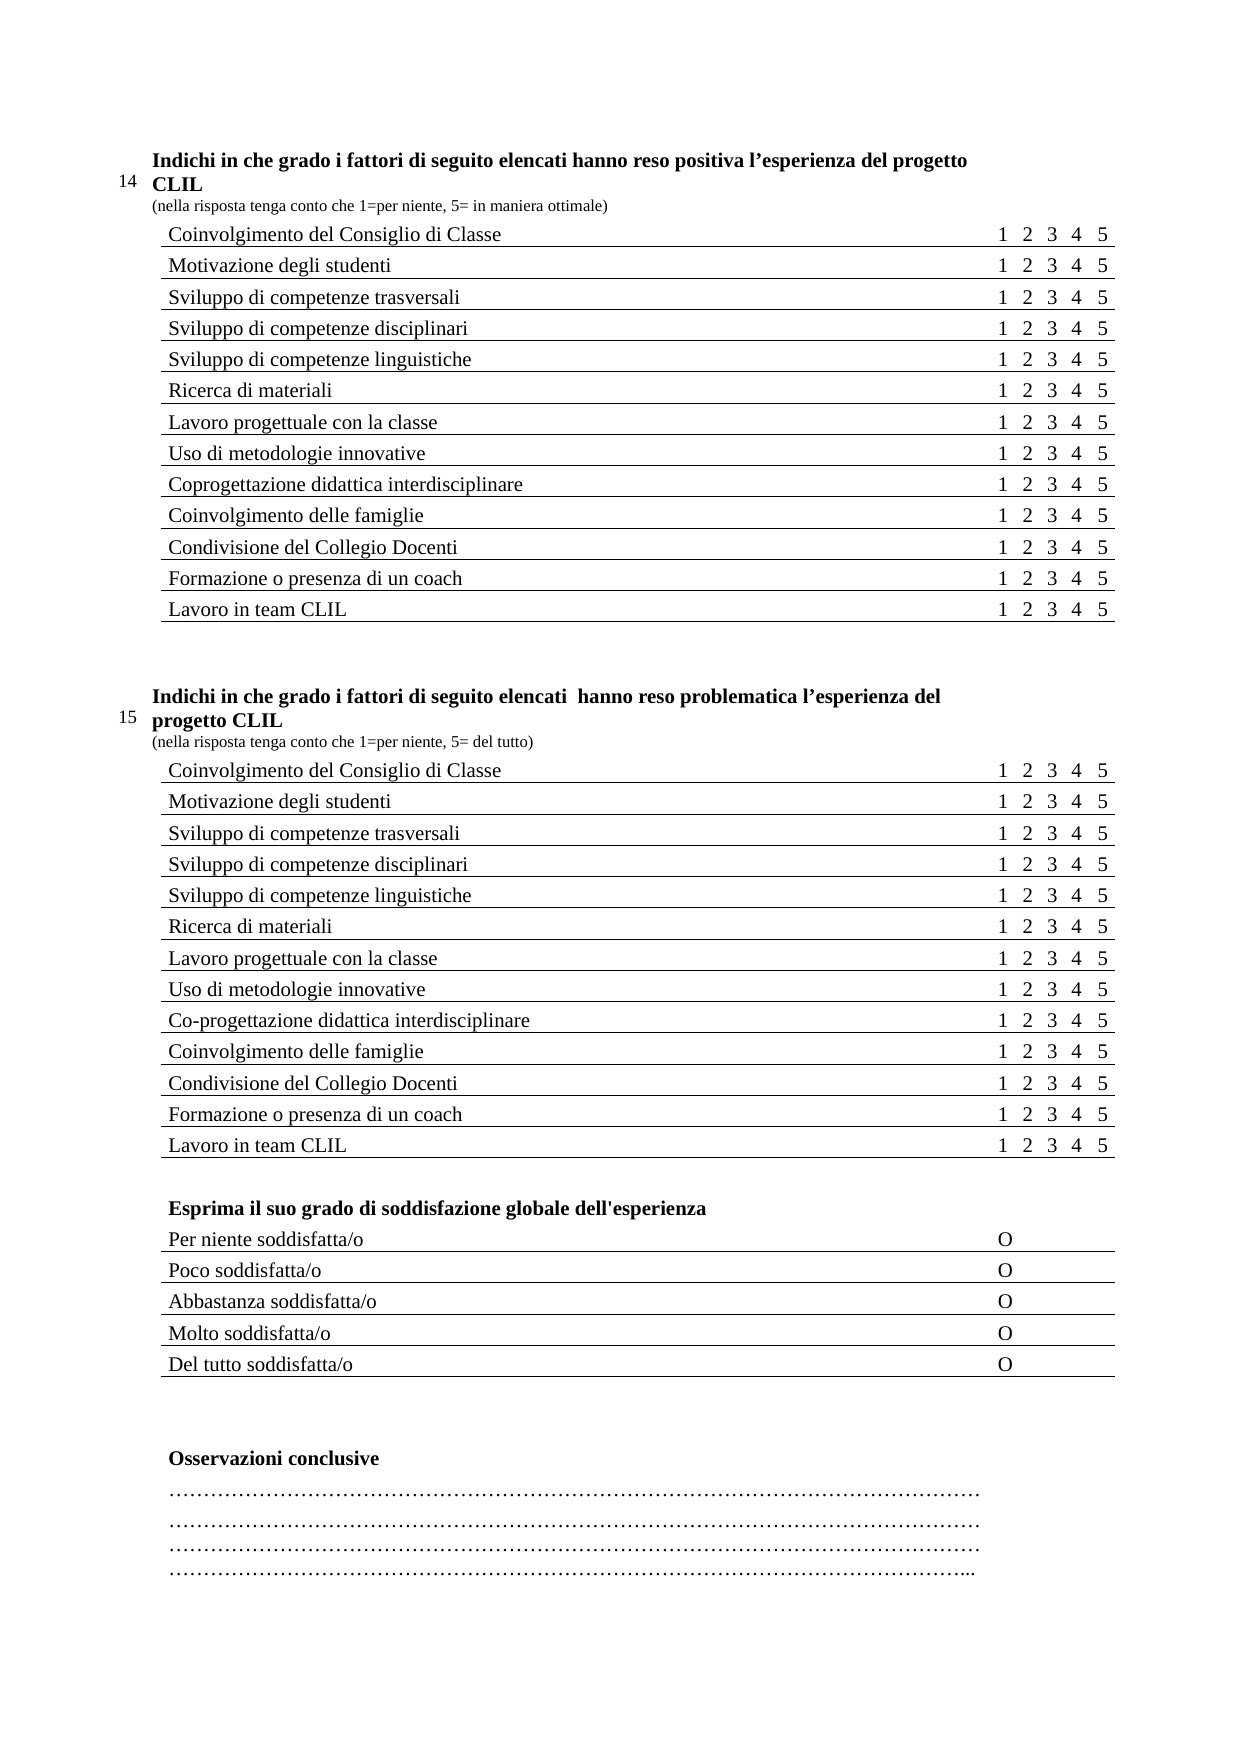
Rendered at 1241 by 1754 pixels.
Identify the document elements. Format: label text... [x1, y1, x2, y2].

table_cell 5 [1088, 751, 1115, 782]
table_cell [1088, 653, 1115, 684]
table_cell 1 [990, 877, 1015, 907]
table_cell [1064, 1252, 1088, 1282]
table_cell 4 [1064, 247, 1088, 277]
table_cell [145, 621, 161, 652]
table_cell 4 [1064, 1065, 1088, 1095]
table_cell [1064, 1189, 1088, 1220]
table_cell 3 [1039, 466, 1064, 496]
table_cell [1039, 684, 1064, 751]
table_cell Esprima il suo grado di soddisfazione globale dell'esperienza [161, 1189, 990, 1220]
table_cell 1 [990, 466, 1015, 496]
table_cell [1015, 622, 1039, 652]
table_cell Ricerca di materiali [161, 372, 990, 402]
table_cell Lavoro progettuale con la classe [161, 940, 990, 970]
table_cell [145, 434, 161, 465]
table_cell 4 [1064, 341, 1088, 371]
table_cell Lavoro in team CLIL [161, 1127, 990, 1157]
table_cell [145, 1345, 161, 1376]
table_cell 3 [1039, 215, 1064, 246]
table_cell 4 [1064, 404, 1088, 434]
table_cell [1064, 1439, 1088, 1470]
table_cell 2 [1015, 435, 1039, 465]
table_cell 1 [990, 1002, 1015, 1032]
table_cell [1039, 1346, 1064, 1376]
table_cell [1064, 1532, 1088, 1580]
table_cell [1064, 1220, 1088, 1251]
table_cell 5 [1088, 247, 1115, 277]
table_cell 2 [1015, 940, 1039, 970]
table_cell [111, 782, 144, 813]
table_cell 5 [1088, 1096, 1115, 1126]
table_cell 4 [1064, 751, 1088, 782]
table_cell [1088, 1283, 1115, 1313]
table_cell Sviluppo di competenze trasversali [161, 815, 990, 845]
table_cell 3 [1039, 341, 1064, 371]
table_cell ……………………………………………………………………………………………………… [161, 1470, 990, 1501]
table_cell [145, 1064, 161, 1095]
table_cell [111, 1501, 144, 1532]
table_cell [1015, 1315, 1039, 1345]
table_cell [1039, 1315, 1064, 1345]
table_cell [1088, 1501, 1115, 1532]
table_cell [990, 1532, 1015, 1580]
table_cell Abbastanza soddisfatta/o [161, 1283, 990, 1313]
table_cell [145, 1095, 161, 1126]
table_cell 3 [1039, 372, 1064, 402]
table_cell 1 [990, 310, 1015, 340]
table_cell [1015, 1439, 1039, 1470]
table_cell [111, 590, 144, 621]
table_cell 4 [1064, 215, 1088, 246]
table_cell 4 [1064, 971, 1088, 1001]
table_cell [990, 622, 1015, 652]
table_cell [145, 559, 161, 590]
table_cell 1 [990, 560, 1015, 590]
table_cell 3 [1039, 1033, 1064, 1063]
table_cell [1015, 1252, 1039, 1282]
table_cell [111, 1220, 144, 1251]
table_cell [111, 215, 144, 246]
table_cell Sviluppo di competenze linguistiche [161, 341, 990, 371]
table_cell 5 [1088, 1065, 1115, 1095]
table_cell 2 [1015, 310, 1039, 340]
table_cell [111, 528, 144, 559]
table_cell 4 [1064, 815, 1088, 845]
table_cell [161, 1158, 990, 1188]
table_cell Lavoro progettuale con la classe [161, 404, 990, 434]
table_cell 1 [990, 751, 1015, 782]
table_cell [111, 1001, 144, 1032]
table_cell 2 [1015, 372, 1039, 402]
table_cell [1064, 1315, 1088, 1345]
table_cell [145, 1439, 161, 1470]
table_cell Coinvolgimento delle famiglie [161, 1033, 990, 1063]
table_cell Sviluppo di competenze linguistiche [161, 877, 990, 907]
table_cell 3 [1039, 940, 1064, 970]
table_cell [145, 1282, 161, 1313]
table_cell 5 [1088, 497, 1115, 527]
table_cell 2 [1015, 783, 1039, 813]
table_cell [990, 1439, 1015, 1470]
table_cell 4 [1064, 497, 1088, 527]
table_cell [111, 1345, 144, 1376]
table_cell [1039, 1439, 1064, 1470]
table_cell [1039, 1470, 1064, 1501]
table_cell 5 [1088, 1127, 1115, 1157]
table_cell [145, 876, 161, 907]
table_cell [145, 1407, 161, 1438]
table_cell 2 [1015, 1096, 1039, 1126]
table_cell [990, 653, 1015, 684]
table_cell [990, 1377, 1015, 1407]
table_cell 3 [1039, 1096, 1064, 1126]
table_cell [111, 970, 144, 1001]
table_cell 2 [1015, 971, 1039, 1001]
table_cell ……………………………………………………………………………………………………………………………………………………………………………………………………………... [161, 1532, 990, 1580]
table_cell [111, 1439, 144, 1470]
table_cell 5 [1088, 404, 1115, 434]
table_cell [161, 1377, 990, 1407]
table_cell [1064, 1377, 1088, 1407]
table_cell [111, 845, 144, 876]
table_cell Sviluppo di competenze disciplinari [161, 846, 990, 876]
table_cell 5 [1088, 1033, 1115, 1063]
table_cell 1 [990, 404, 1015, 434]
table_cell [1039, 1220, 1064, 1251]
table_cell O [990, 1346, 1015, 1376]
table_cell 3 [1039, 783, 1064, 813]
table_cell [1064, 684, 1088, 751]
table_cell [990, 1470, 1015, 1501]
table_cell [1088, 684, 1115, 751]
table_cell 5 [1088, 310, 1115, 340]
table_cell [1039, 1158, 1064, 1188]
table_cell [1088, 1158, 1115, 1188]
table_cell [1088, 1377, 1115, 1407]
table_cell 5 [1088, 591, 1115, 621]
table_cell [111, 1251, 144, 1282]
table_cell [145, 1501, 161, 1532]
table_cell Lavoro in team CLIL [161, 591, 990, 621]
table_cell 2 [1015, 247, 1039, 277]
table_cell [111, 559, 144, 590]
table_cell [111, 939, 144, 970]
table_cell 5 [1088, 560, 1115, 590]
table_cell [990, 1189, 1015, 1220]
table_cell [111, 1407, 144, 1438]
table_cell [111, 246, 144, 277]
table_cell [111, 340, 144, 371]
table_cell [145, 1470, 161, 1501]
table_cell 3 [1039, 560, 1064, 590]
table_cell 5 [1088, 908, 1115, 938]
table_cell Molto soddisfatta/o [161, 1315, 990, 1345]
table_cell 1 [990, 497, 1015, 527]
table_cell [1039, 653, 1064, 684]
table_cell 5 [1088, 783, 1115, 813]
table_cell 3 [1039, 815, 1064, 845]
table_cell [145, 653, 161, 684]
table_cell [145, 1220, 161, 1251]
table_cell Condivisione del Collegio Docenti [161, 1065, 990, 1095]
table_cell Indichi in che grado i fattori di seguito elencati hanno reso problematica l’esperienza del progetto CLIL (nella risposta tenga conto che 1=per niente, 5= del tutto) [145, 684, 1015, 751]
table_cell [1039, 1407, 1064, 1438]
table_cell 4 [1064, 279, 1088, 309]
table_cell 4 [1064, 1127, 1088, 1157]
table_cell [145, 1157, 161, 1188]
table_cell 2 [1015, 404, 1039, 434]
table_cell [111, 1282, 144, 1313]
table_cell [1088, 1407, 1115, 1438]
table_cell [1064, 622, 1088, 652]
table_cell 1 [990, 247, 1015, 277]
table_cell [161, 1407, 990, 1438]
table_cell [145, 845, 161, 876]
table_cell 1 [990, 529, 1015, 559]
table_cell 3 [1039, 310, 1064, 340]
table_cell [145, 1189, 161, 1220]
table_cell [111, 907, 144, 938]
table_cell [161, 653, 990, 684]
table_cell 1 [990, 1065, 1015, 1095]
table_cell [111, 1157, 144, 1188]
table_cell [111, 371, 144, 402]
table_cell 2 [1015, 908, 1039, 938]
table_cell [990, 1158, 1015, 1188]
table_cell 2 [1015, 497, 1039, 527]
table_cell 1 [990, 372, 1015, 402]
table_cell [1039, 1377, 1064, 1407]
table_cell 4 [1064, 1033, 1088, 1063]
table_cell 5 [1088, 435, 1115, 465]
table_cell 4 [1064, 1002, 1088, 1032]
table_cell [145, 246, 161, 277]
table_cell [1039, 148, 1064, 215]
table_cell [111, 434, 144, 465]
table_cell O [990, 1283, 1015, 1313]
table_cell [111, 876, 144, 907]
table_cell 5 [1088, 372, 1115, 402]
table_cell 5 [1088, 215, 1115, 246]
table_cell 1 [990, 435, 1015, 465]
table_cell 4 [1064, 877, 1088, 907]
table_cell [145, 970, 161, 1001]
table_cell [1064, 653, 1088, 684]
table_cell [1088, 148, 1115, 215]
table_cell 5 [1088, 971, 1115, 1001]
table_cell [145, 496, 161, 527]
table_cell 2 [1015, 529, 1039, 559]
table_cell 4 [1064, 529, 1088, 559]
table_cell Sviluppo di competenze disciplinari [161, 310, 990, 340]
table_cell 15 [111, 684, 144, 751]
table_cell 2 [1015, 279, 1039, 309]
table_cell 1 [990, 1127, 1015, 1157]
table_cell 2 [1015, 751, 1039, 782]
table_cell 14 [111, 148, 144, 215]
table_cell [111, 1126, 144, 1157]
table_cell [990, 148, 1015, 215]
table_cell [111, 1314, 144, 1345]
table_cell 2 [1015, 1002, 1039, 1032]
table_cell Ricerca di materiali [161, 908, 990, 938]
table_cell 1 [990, 341, 1015, 371]
table_cell [1015, 1283, 1039, 1313]
table_cell 4 [1064, 372, 1088, 402]
table_cell 1 [990, 815, 1015, 845]
table_cell [145, 340, 161, 371]
table_cell [1088, 1315, 1115, 1345]
table_cell [111, 1064, 144, 1095]
table_cell [1039, 1532, 1064, 1580]
table_cell Coinvolgimento del Consiglio di Classe [161, 215, 990, 246]
table_cell 4 [1064, 846, 1088, 876]
table_cell O [990, 1252, 1015, 1282]
table_cell Indichi in che grado i fattori di seguito elencati hanno reso positiva l’esperienza del progetto CLIL (nella risposta tenga conto che 1=per niente, 5= in maniera ottimale) [145, 148, 990, 215]
table_cell [1015, 1189, 1039, 1220]
table_cell [145, 751, 161, 782]
table_cell [145, 1032, 161, 1063]
table_cell [145, 465, 161, 496]
table_cell [1088, 1470, 1115, 1501]
table_cell 5 [1088, 877, 1115, 907]
table_cell 1 [990, 971, 1015, 1001]
table_cell 5 [1088, 1002, 1115, 1032]
table_cell [1039, 1501, 1064, 1532]
table_cell 3 [1039, 877, 1064, 907]
table_cell [1064, 1407, 1088, 1438]
table_cell [1039, 1252, 1064, 1282]
table_cell [1064, 1346, 1088, 1376]
table_cell [111, 496, 144, 527]
table_cell [145, 1126, 161, 1157]
table_cell [1064, 1501, 1088, 1532]
table_cell [111, 814, 144, 845]
table_cell 1 [990, 1033, 1015, 1063]
table_cell [1039, 622, 1064, 652]
table_cell [145, 403, 161, 434]
table_cell [1064, 148, 1088, 215]
table_cell 2 [1015, 1033, 1039, 1063]
table_cell [111, 653, 144, 684]
table_cell 2 [1015, 846, 1039, 876]
table_cell 2 [1015, 591, 1039, 621]
table_cell [1015, 1501, 1039, 1532]
table_cell [1015, 653, 1039, 684]
table_cell 2 [1015, 466, 1039, 496]
table_cell [145, 1376, 161, 1407]
table_cell 3 [1039, 846, 1064, 876]
table_cell 5 [1088, 940, 1115, 970]
table_cell 5 [1088, 466, 1115, 496]
table_cell 3 [1039, 908, 1064, 938]
table_cell 3 [1039, 1002, 1064, 1032]
table_cell [111, 465, 144, 496]
table_cell 2 [1015, 815, 1039, 845]
table_cell 1 [990, 215, 1015, 246]
table_cell O [990, 1220, 1015, 1251]
table_cell 3 [1039, 435, 1064, 465]
table_cell [111, 621, 144, 652]
table_cell Del tutto soddisfatta/o [161, 1346, 990, 1376]
table_cell 1 [990, 908, 1015, 938]
table_cell 3 [1039, 529, 1064, 559]
table_cell [145, 1251, 161, 1282]
table_cell [1015, 1346, 1039, 1376]
table_cell [1015, 1377, 1039, 1407]
table_cell 2 [1015, 341, 1039, 371]
table_cell 5 [1088, 341, 1115, 371]
table_cell [1015, 1407, 1039, 1438]
table_cell [111, 1189, 144, 1220]
table_cell 3 [1039, 247, 1064, 277]
table_cell [1088, 1252, 1115, 1282]
table_cell 5 [1088, 815, 1115, 845]
table_cell [145, 1001, 161, 1032]
table_cell [145, 278, 161, 309]
table_cell [1015, 1220, 1039, 1251]
table_cell 3 [1039, 404, 1064, 434]
table_cell [145, 215, 161, 246]
table_cell 2 [1015, 560, 1039, 590]
table_cell [145, 1532, 161, 1580]
table_cell 3 [1039, 497, 1064, 527]
table_cell [1064, 1158, 1088, 1188]
table_cell [1039, 1283, 1064, 1313]
table_cell [111, 1470, 144, 1501]
table_cell Per niente soddisfatta/o [161, 1220, 990, 1251]
table_cell [1088, 1346, 1115, 1376]
table_cell 2 [1015, 215, 1039, 246]
table_cell [1039, 1189, 1064, 1220]
table_cell [161, 622, 990, 652]
table_cell Formazione o presenza di un coach [161, 560, 990, 590]
table_cell Motivazione degli studenti [161, 247, 990, 277]
table_cell O [990, 1315, 1015, 1345]
table_cell [1088, 622, 1115, 652]
table_cell 1 [990, 279, 1015, 309]
table_cell [990, 1407, 1015, 1438]
table_cell 4 [1064, 310, 1088, 340]
table_cell Coinvolgimento del Consiglio di Classe [161, 751, 990, 782]
table_cell 1 [990, 591, 1015, 621]
table_cell [1015, 1158, 1039, 1188]
table_cell 3 [1039, 591, 1064, 621]
table_cell Uso di metodologie innovative [161, 435, 990, 465]
table_cell [145, 939, 161, 970]
table_cell Coinvolgimento delle famiglie [161, 497, 990, 527]
table_cell [1088, 1439, 1115, 1470]
table_cell ……………………………………………………………………………………………………… [161, 1501, 990, 1532]
table_cell 3 [1039, 1127, 1064, 1157]
table_cell [145, 590, 161, 621]
table_cell [1015, 1470, 1039, 1501]
table_cell [1088, 1220, 1115, 1251]
table_cell 4 [1064, 1096, 1088, 1126]
table_cell 2 [1015, 1065, 1039, 1095]
table_cell [111, 751, 144, 782]
table_cell 3 [1039, 751, 1064, 782]
table_cell [1064, 1470, 1088, 1501]
table_cell Sviluppo di competenze trasversali [161, 279, 990, 309]
table_cell [145, 1314, 161, 1345]
table_cell 2 [1015, 877, 1039, 907]
table_cell [1088, 1532, 1115, 1580]
table_cell [111, 309, 144, 340]
table_cell 3 [1039, 971, 1064, 1001]
table_cell 3 [1039, 1065, 1064, 1095]
table_cell 5 [1088, 279, 1115, 309]
table_cell 4 [1064, 940, 1088, 970]
table_cell 1 [990, 783, 1015, 813]
table_cell 4 [1064, 560, 1088, 590]
table_cell Poco soddisfatta/o [161, 1252, 990, 1282]
table_cell Uso di metodologie innovative [161, 971, 990, 1001]
table_cell 5 [1088, 529, 1115, 559]
table_cell 2 [1015, 1127, 1039, 1157]
table_cell Co-progettazione didattica interdisciplinare [161, 1002, 990, 1032]
table_cell 1 [990, 846, 1015, 876]
table_cell 4 [1064, 466, 1088, 496]
table_cell [111, 1032, 144, 1063]
table_cell 3 [1039, 279, 1064, 309]
table_cell [1015, 1532, 1039, 1580]
table_cell [145, 782, 161, 813]
table_cell [145, 309, 161, 340]
table_cell 4 [1064, 435, 1088, 465]
table_cell Osservazioni conclusive [161, 1439, 990, 1470]
table_cell [1015, 148, 1039, 215]
table_cell Formazione o presenza di un coach [161, 1096, 990, 1126]
table_cell 5 [1088, 846, 1115, 876]
table_cell [145, 814, 161, 845]
table_cell 4 [1064, 783, 1088, 813]
table_cell [111, 403, 144, 434]
table_cell [111, 1532, 144, 1580]
table_cell [111, 1376, 144, 1407]
table_cell [1064, 1283, 1088, 1313]
table_cell [111, 1095, 144, 1126]
table_cell [145, 528, 161, 559]
table_cell [1015, 684, 1039, 751]
table_cell [145, 907, 161, 938]
table_cell Motivazione degli studenti [161, 783, 990, 813]
table_cell [145, 371, 161, 402]
table_cell [990, 1501, 1015, 1532]
table_cell [111, 278, 144, 309]
table_cell 4 [1064, 908, 1088, 938]
table_cell 1 [990, 940, 1015, 970]
table_cell 4 [1064, 591, 1088, 621]
table_cell [1088, 1189, 1115, 1220]
table_cell Coprogettazione didattica interdisciplinare [161, 466, 990, 496]
table_cell 1 [990, 1096, 1015, 1126]
table_cell Condivisione del Collegio Docenti [161, 529, 990, 559]
